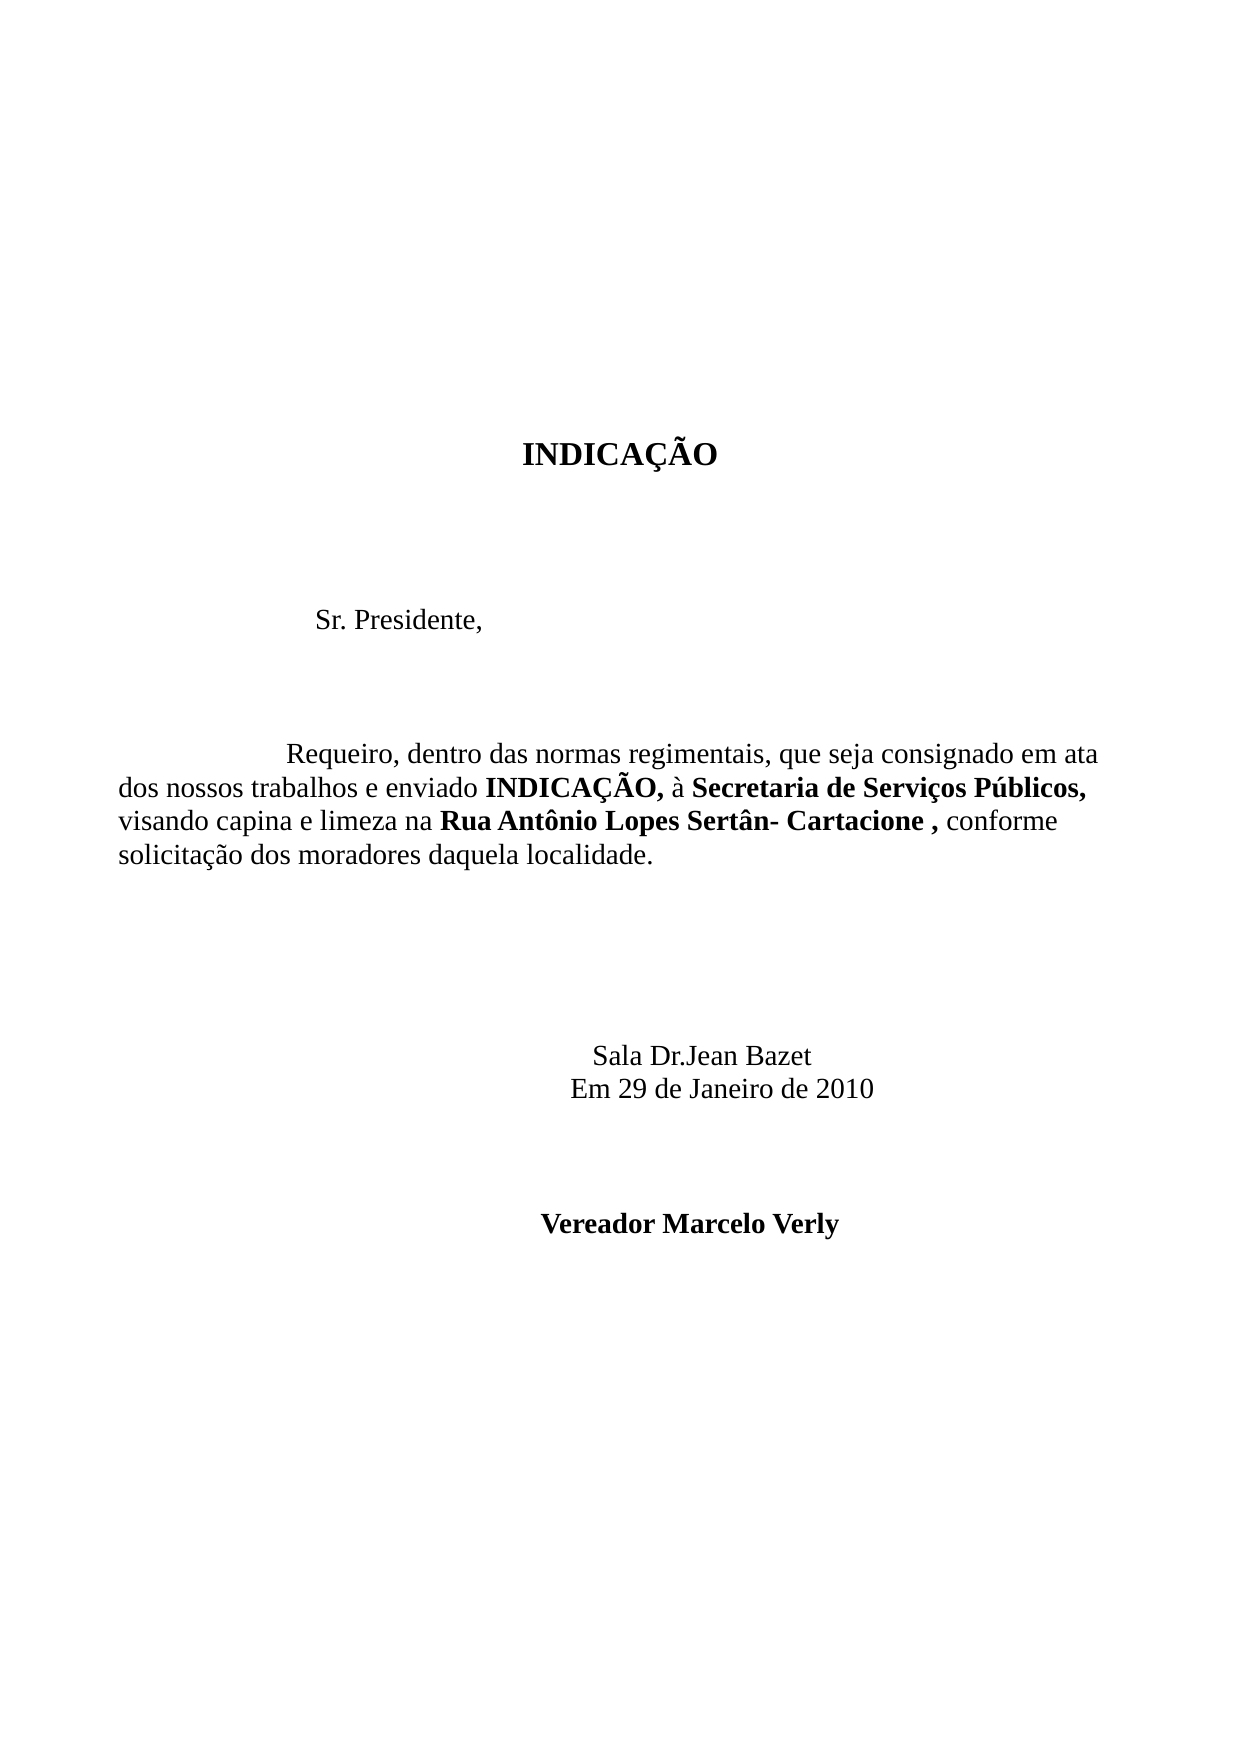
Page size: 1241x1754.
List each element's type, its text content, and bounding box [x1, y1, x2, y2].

text Requeiro, dentro das normas regimentais, que seja consignado em ata [118, 736, 1122, 770]
text visando capina e limeza na Rua Antônio Lopes Sertân- Cartacione , conforme solicitação dos moradores daquela localidade. [118, 803, 1122, 870]
text Vereador Marcelo Verly [118, 1206, 1122, 1239]
text Sr. Presidente, [118, 602, 1122, 636]
text dos nossos trabalhos e enviado INDICAÇÃO, à Secretaria de Serviços Públicos, [118, 770, 1122, 803]
text Em 29 de Janeiro de 2010 [118, 1072, 1122, 1105]
text Sala Dr.Jean Bazet [118, 1038, 1122, 1072]
text INDICAÇÃO [118, 434, 1122, 473]
